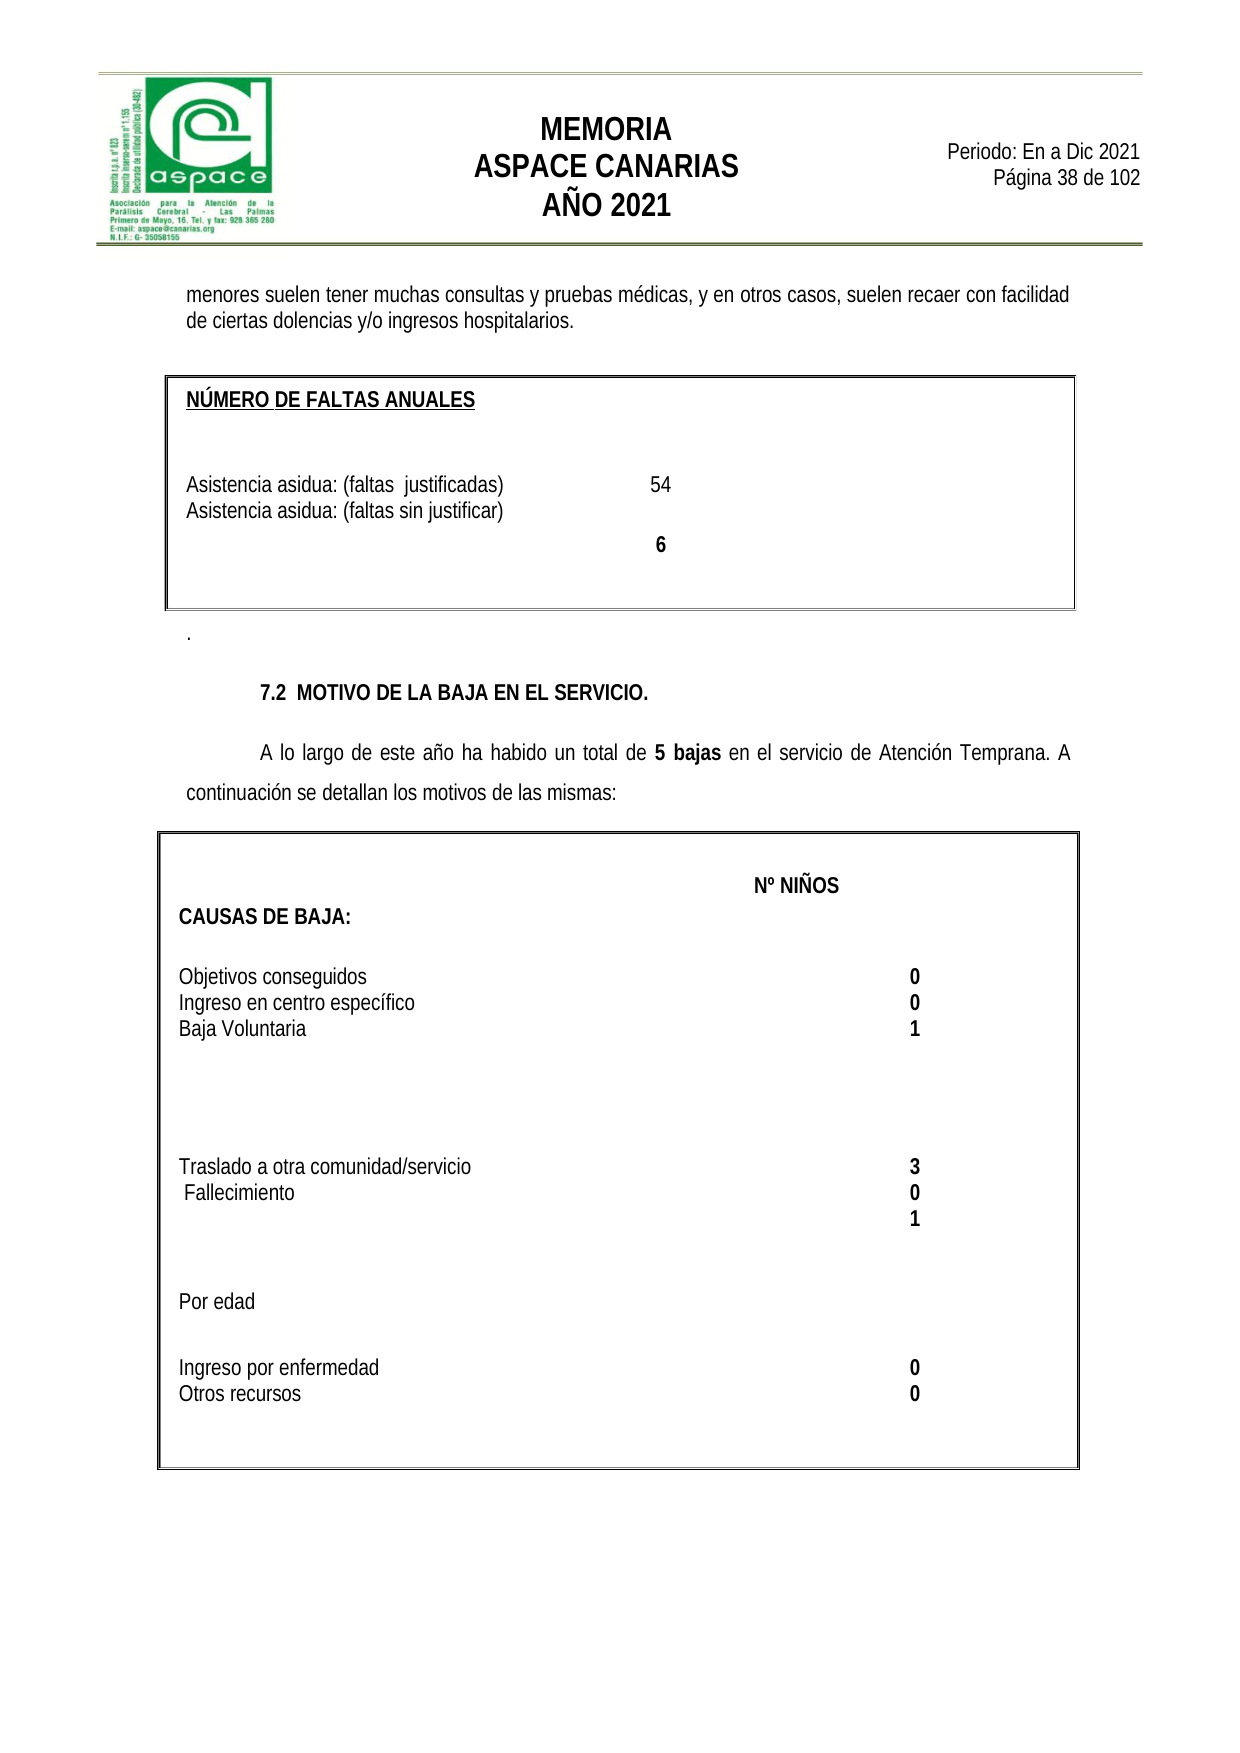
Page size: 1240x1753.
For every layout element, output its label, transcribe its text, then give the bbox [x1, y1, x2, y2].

text 0 [909, 1179, 937, 1206]
text MEMORIA [540, 109, 771, 147]
picture [164, 375, 1077, 611]
text 6 [656, 532, 683, 558]
text ASPACE CANARIAS [473, 147, 771, 186]
text Por edad [179, 1289, 272, 1315]
text Ingreso en centro específico [179, 990, 433, 1016]
text 0 [909, 1354, 937, 1381]
text Asistencia asidua: (faltas justificadas) [186, 472, 534, 498]
text Página 38 de 102 [993, 165, 1157, 191]
picture [157, 831, 1080, 1470]
text 0 [909, 1381, 937, 1407]
text de ciertas dolencias y/o ingresos hospitalarios. [186, 308, 1187, 334]
text Fallecimiento [184, 1179, 497, 1205]
text 0 [909, 963, 937, 989]
text Objetivos conseguidos [179, 964, 433, 990]
text 1 [909, 1016, 937, 1042]
text 1 [909, 1206, 937, 1232]
text NÚMERO DE FALTAS ANUALES [186, 387, 502, 413]
text 54 [650, 472, 688, 498]
text . [186, 619, 208, 646]
text Otros recursos [179, 1381, 396, 1407]
text Ingreso por enfermedad [179, 1355, 396, 1381]
text Baja Voluntaria [179, 1016, 433, 1042]
text A lo largo de este año ha habido un total de 5 bajas en el servicio de Atención Temprana. A [260, 739, 1176, 766]
text 0 [909, 989, 937, 1016]
text Asistencia asidua: (faltas sin justificar) [186, 498, 534, 524]
text 7.2 MOTIVO DE LA BAJA EN EL SERVICIO. [260, 679, 690, 706]
text CAUSAS DE BAJA: [179, 903, 368, 929]
text Traslado a otra comunidad/servicio [179, 1153, 497, 1179]
text 3 [909, 1153, 937, 1179]
text continuación se detallan los motivos de las mismas: [186, 779, 664, 806]
text AÑO 2021 [542, 186, 771, 223]
text menores suelen tener muchas consultas y pruebas médicas, y en otros casos, suelen recaer con facilidad [186, 282, 1187, 308]
text Periodo: En a Dic 2021 [947, 139, 1157, 165]
text Nº NIÑOS [754, 873, 856, 899]
picture [96, 66, 1143, 259]
